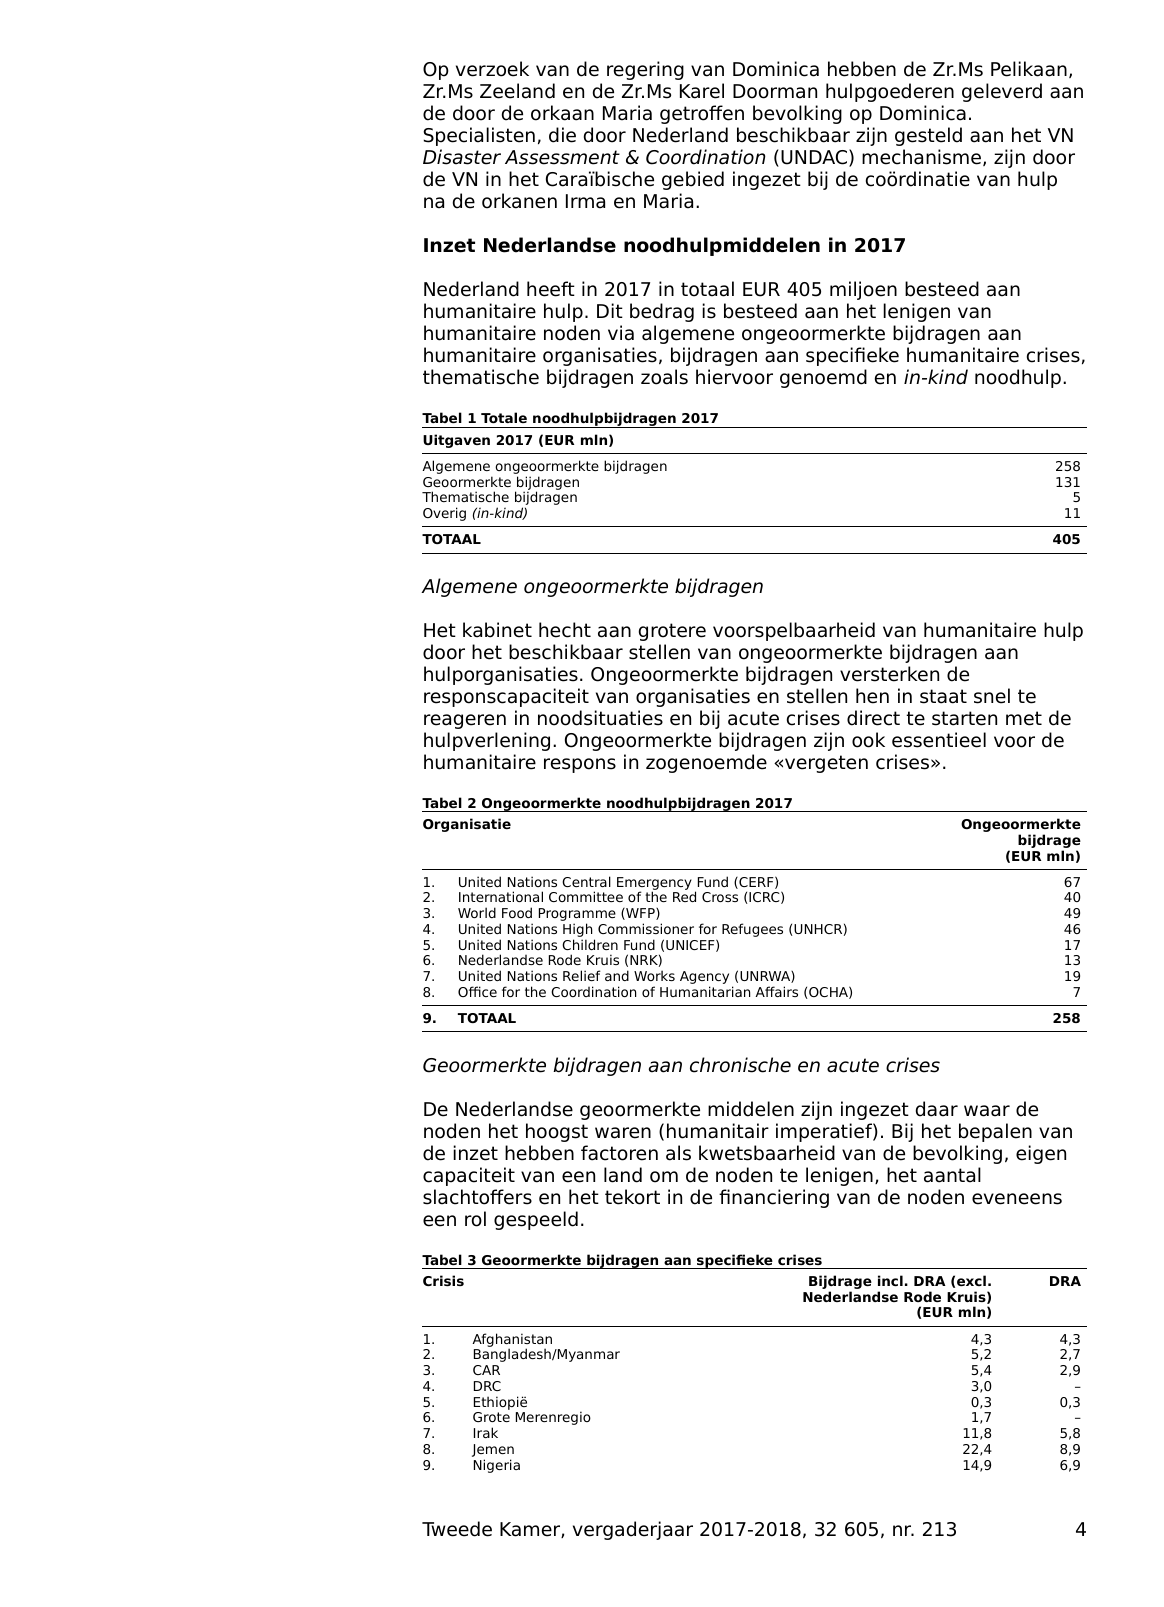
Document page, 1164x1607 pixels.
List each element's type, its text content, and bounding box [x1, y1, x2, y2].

table_cell 5,8 [998, 1426, 1087, 1442]
table_cell Afghanistan [467, 1327, 732, 1347]
table_cell 0,3 [998, 1394, 1087, 1410]
table_cell 3. [422, 906, 452, 922]
table_cell International Committee of the Red Cross (ICRC) [452, 890, 924, 906]
table_cell 8,9 [998, 1442, 1087, 1457]
text Op verzoek van de regering van Dominica hebben de Zr.Ms Pelikaan, Zr.Ms Zeeland en de Zr.Ms Karel Doorman hulpgoederen geleverd aan de door de orkaan Maria getroffen bevolking op Dominica. Specialisten, die door Nederland beschikbaar zijn gesteld aan het VN Disaster Assessment & Coordination (UNDAC) mechanisme, zijn door de VN in het Caraïbische gebied ingezet bij de coördinatie van hulp na de orkanen Irma en Maria. [422, 59, 1087, 213]
table_cell 5,2 [732, 1347, 998, 1363]
text Nederland heeft in 2017 in totaal EUR 405 miljoen besteed aan humanitaire hulp. Dit bedrag is besteed aan het lenigen van humanitaire noden via algemene ongeoormerkte bijdragen aan humanitaire organisaties, bijdragen aan specifieke humanitaire crises, thematische bijdragen zoals hiervoor genoemd en in-kind noodhulp. [422, 279, 1087, 389]
table_cell 4,3 [732, 1327, 998, 1347]
table_cell Jemen [467, 1442, 732, 1457]
table_cell 11,8 [732, 1426, 998, 1442]
table_cell Bijdrage incl. DRA (excl. Nederlandse Rode Kruis) (EUR mln) [732, 1269, 998, 1326]
table_cell 3. [422, 1363, 467, 1379]
table_cell 46 [924, 922, 1087, 937]
table_cell 11 [983, 506, 1087, 526]
table_cell – [998, 1379, 1087, 1394]
table_cell Nigeria [467, 1457, 732, 1473]
table_cell 9. [422, 1457, 467, 1473]
table_cell Overig (in-kind) [422, 506, 983, 526]
table_cell World Food Programme (WFP) [452, 906, 924, 922]
table_cell CAR [467, 1363, 732, 1379]
table_cell 6,9 [998, 1457, 1087, 1473]
table_cell Ethiopië [467, 1394, 732, 1410]
table_cell 67 [924, 870, 1087, 890]
text Het kabinet hecht aan grotere voorspelbaarheid van humanitaire hulp door het beschikbaar stellen van ongeoormerkte bijdragen aan hulporganisaties. Ongeoormerkte bijdragen versterken de responscapaciteit van organisaties en stellen hen in staat snel te reageren in noodsituaties en bij acute crises direct te starten met de hulpverlening. Ongeoormerkte bijdragen zijn ook essentieel voor de humanitaire respons in zogenoemde «vergeten crises». [422, 620, 1087, 774]
table_cell 5. [422, 1394, 467, 1410]
table_cell Algemene ongeoormerkte bijdragen [422, 454, 983, 474]
text De Nederlandse geoormerkte middelen zijn ingezet daar waar de noden het hoogst waren (humanitair imperatief). Bij het bepalen van de inzet hebben factoren als kwetsbaarheid van de bevolking, eigen capaciteit van een land om de noden te lenigen, het aantal slachtoffers en het tekort in de financiering van de noden eveneens een rol gespeeld. [422, 1099, 1087, 1231]
table_cell 8. [422, 1442, 467, 1457]
table_cell 5,4 [732, 1363, 998, 1379]
table_cell 1. [422, 1327, 467, 1347]
table_cell DRA [998, 1269, 1087, 1326]
table_cell 7 [924, 985, 1087, 1005]
table_cell 258 [924, 1006, 1087, 1031]
table_cell 4. [422, 922, 452, 937]
table_header Tabel 2 Ongeoormerkte noodhulpbijdragen 2017 [422, 796, 1087, 811]
table_cell Grote Merenregio [467, 1410, 732, 1426]
table_cell Geoormerkte bijdragen [422, 474, 983, 490]
table_cell 14,9 [732, 1457, 998, 1473]
table_cell 22,4 [732, 1442, 998, 1457]
table_cell 2. [422, 1347, 467, 1363]
table_cell Irak [467, 1426, 732, 1442]
table_cell Nederlandse Rode Kruis (NRK) [452, 953, 924, 969]
table_cell 7. [422, 969, 452, 985]
table_cell 3,0 [732, 1379, 998, 1394]
table_cell 2,7 [998, 1347, 1087, 1363]
table_cell 17 [924, 938, 1087, 953]
table_cell Uitgaven 2017 (EUR mln) [422, 428, 983, 453]
table_cell Crisis [422, 1269, 732, 1326]
table_cell 2,9 [998, 1363, 1087, 1379]
table_cell Organisatie [422, 812, 924, 869]
table_cell TOTAAL [452, 1006, 924, 1031]
table_cell United Nations High Commissioner for Refugees (UNHCR) [452, 922, 924, 937]
table_header Tabel 3 Geoormerkte bijdragen aan specifieke crises [422, 1253, 1087, 1268]
table_cell 2. [422, 890, 452, 906]
table_cell 7. [422, 1426, 467, 1442]
table_cell United Nations Children Fund (UNICEF) [452, 938, 924, 953]
table_cell 5. [422, 938, 452, 953]
table_cell 131 [983, 474, 1087, 490]
table_cell 4. [422, 1379, 467, 1394]
table_cell 258 [983, 454, 1087, 474]
table_cell 1. [422, 870, 452, 890]
table_cell 13 [924, 953, 1087, 969]
table_cell 19 [924, 969, 1087, 985]
table_header Tabel 1 Totale noodhulpbijdragen 2017 [422, 411, 1087, 427]
table_cell Ongeoormerkte bijdrage (EUR mln) [924, 812, 1087, 869]
table_cell DRC [467, 1379, 732, 1394]
table_cell Bangladesh/Myanmar [467, 1347, 732, 1363]
table_cell 0,3 [732, 1394, 998, 1410]
table_cell United Nations Central Emergency Fund (CERF) [452, 870, 924, 890]
table_cell 8. [422, 985, 452, 1005]
table_cell [983, 428, 1087, 453]
subtitle Algemene ongeoormerkte bijdragen [422, 576, 1087, 598]
table_cell 49 [924, 906, 1087, 922]
table_cell – [998, 1410, 1087, 1426]
subtitle Geoormerkte bijdragen aan chronische en acute crises [422, 1054, 1087, 1076]
table_cell Thematische bijdragen [422, 490, 983, 506]
table_cell 5 [983, 490, 1087, 506]
table_cell 6. [422, 1410, 467, 1426]
table_cell 405 [983, 527, 1087, 552]
table_cell 1,7 [732, 1410, 998, 1426]
table_cell United Nations Relief and Works Agency (UNRWA) [452, 969, 924, 985]
table_cell TOTAAL [422, 527, 983, 552]
table_cell Office for the Coordination of Humanitarian Affairs (OCHA) [452, 985, 924, 1005]
table_cell 40 [924, 890, 1087, 906]
table_cell 4,3 [998, 1327, 1087, 1347]
table_cell 6. [422, 953, 452, 969]
subtitle Inzet Nederlandse noodhulpmiddelen in 2017 [422, 235, 1087, 257]
table_cell 9. [422, 1006, 452, 1031]
